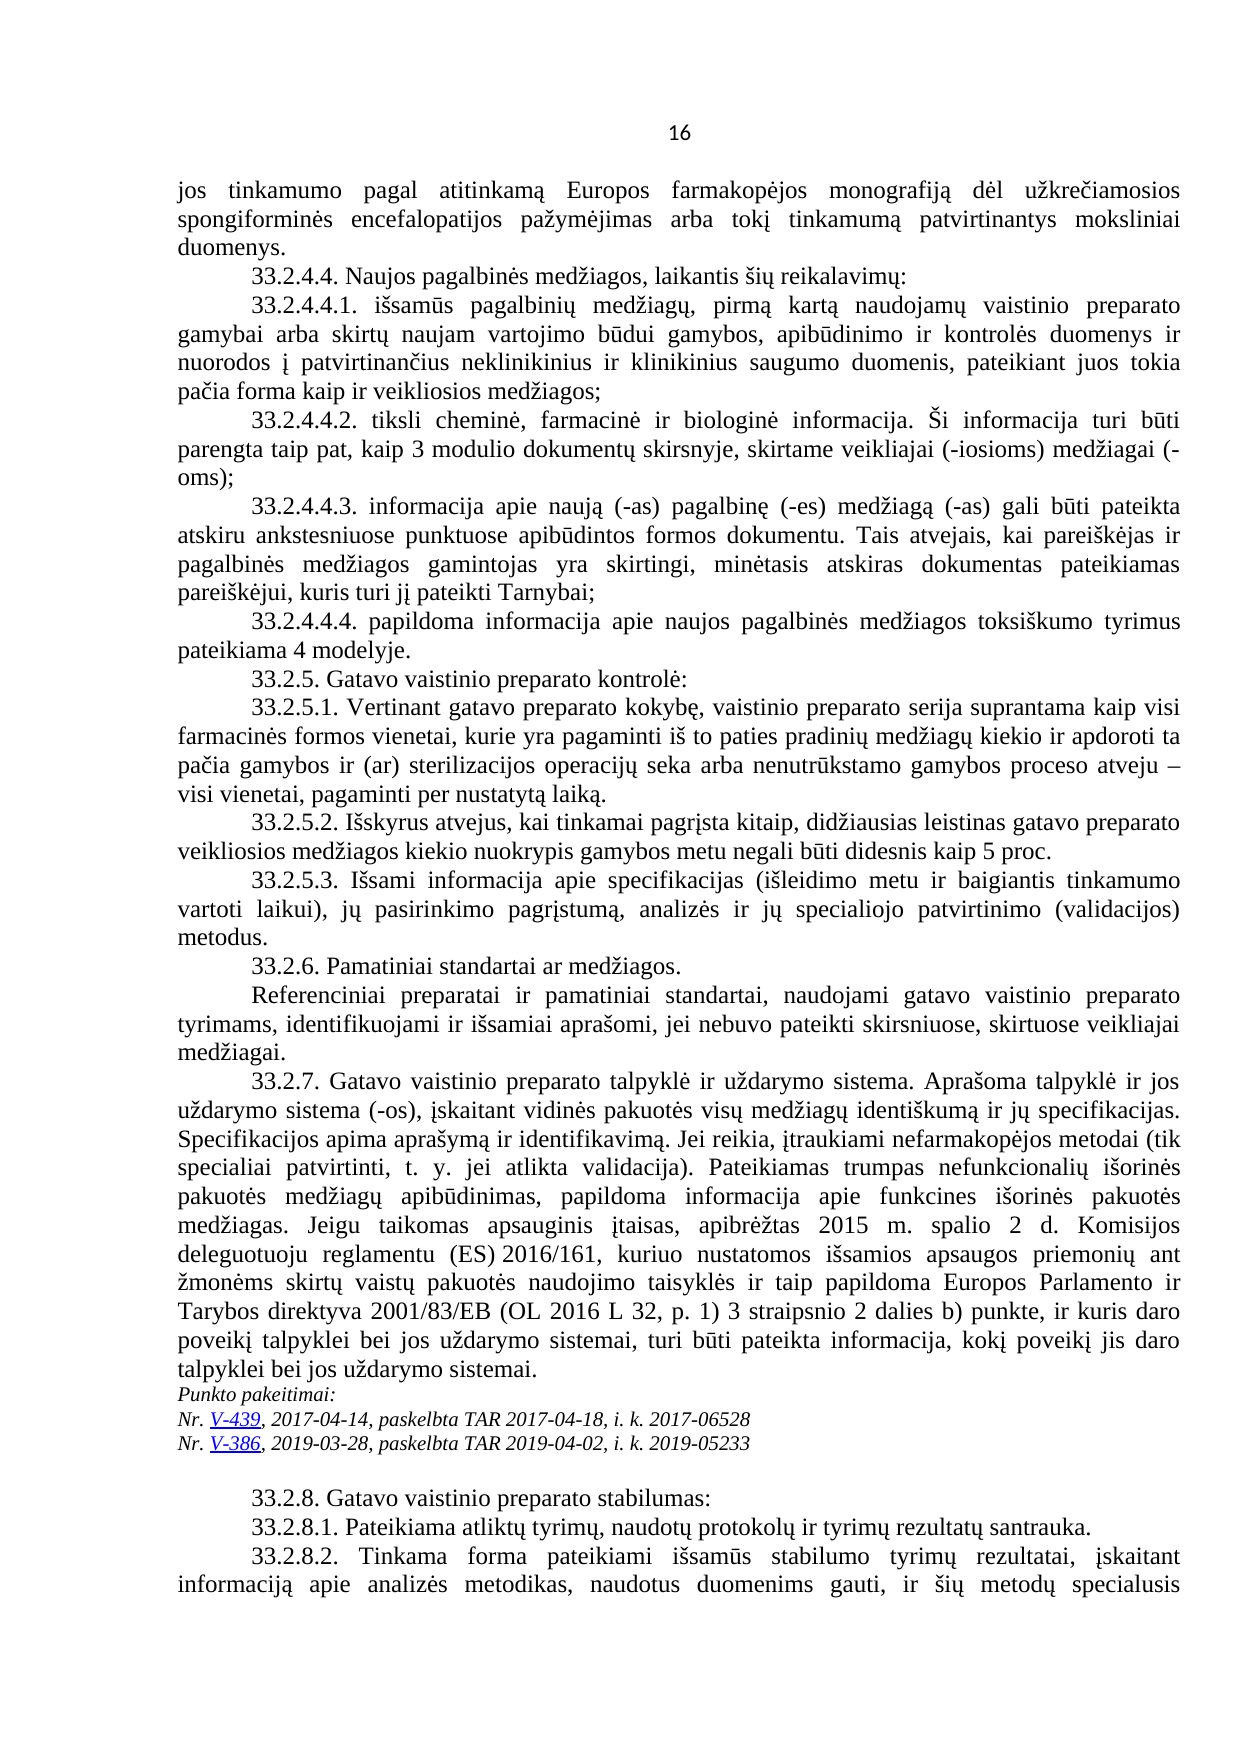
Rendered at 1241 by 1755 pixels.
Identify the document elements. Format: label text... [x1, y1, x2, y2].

text 33.2.5.2. Išskyrus atvejus, kai tinkamai pagrįsta kitaip, didžiausias leistinas gatavo preparato veikliosios medžiagos kiekio nuokrypis gamybos metu negali būti didesnis kaip 5 proc. [177, 807, 1181, 865]
text 33.2.4.4. Naujos pagalbinės medžiagos, laikantis šių reikalavimų: [177, 261, 1181, 290]
text 33.2.5. Gatavo vaistinio preparato kontrolė: [177, 664, 1181, 692]
text Referenciniai preparatai ir pamatiniai standartai, naudojami gatavo vaistinio preparato tyrimams, identifikuojami ir išsamiai aprašomi, jei nebuvo pateikti skirsniuose, skirtuose veikliajai medžiagai. [177, 980, 1181, 1066]
text jos tinkamumo pagal atitinkamą Europos farmakopėjos monografiją dėl užkrečiamosios spongiforminės encefalopatijos pažymėjimas arba tokį tinkamumą patvirtinantys moksliniai duomenys. [177, 175, 1181, 261]
text 33.2.7. Gatavo vaistinio preparato talpyklė ir uždarymo sistema. Aprašoma talpyklė ir jos uždarymo sistema (-os), įskaitant vidinės pakuotės visų medžiagų identiškumą ir jų specifikacijas. Specifikacijos apima aprašymą ir identifikavimą. Jei reikia, įtraukiami nefarmakopėjos metodai (tik specialiai patvirtinti, t. y. jei atlikta validacija). Pateikiamas trumpas nefunkcionalių išorinės pakuotės medžiagų apibūdinimas, papildoma informacija apie funkcines išorinės pakuotės medžiagas. Jeigu taikomas apsauginis įtaisas, apibrėžtas 2015 m. spalio 2 d. Komisijos deleguotuoju reglamentu (ES) 2016/161, kuriuo nustatomos išsamios apsaugos priemonių ant žmonėms skirtų vaistų pakuotės naudojimo taisyklės ir taip papildoma Europos Parlamento ir Tarybos direktyva 2001/83/EB (OL 2016 L 32, p. 1) 3 straipsnio 2 dalies b) punkte, ir kuris daro poveikį talpyklei bei jos uždarymo sistemai, turi būti pateikta informacija, kokį poveikį jis daro talpyklei bei jos uždarymo sistemai. [177, 1066, 1181, 1382]
text Punkto pakeitimai: [177, 1382, 1181, 1406]
text 33.2.8.2. Tinkama forma pateikiami išsamūs stabilumo tyrimų rezultatai, įskaitant informaciją apie analizės metodikas, naudotus duomenims gauti, ir šių metodų specialusis [177, 1541, 1181, 1598]
text 33.2.5.1. Vertinant gatavo preparato kokybę, vaistinio preparato serija suprantama kaip visi farmacinės formos vienetai, kurie yra pagaminti iš to paties pradinių medžiagų kiekio ir apdoroti ta pačia gamybos ir (ar) sterilizacijos operacijų seka arba nenutrūkstamo gamybos proceso atveju – visi vienetai, pagaminti per nustatytą laiką. [177, 692, 1181, 807]
text 33.2.8.1. Pateikiama atliktų tyrimų, naudotų protokolų ir tyrimų rezultatų santrauka. [177, 1512, 1181, 1541]
text Nr. V-386, 2019-03-28, paskelbta TAR 2019-04-02, i. k. 2019-05233 [177, 1431, 1181, 1454]
text 33.2.5.3. Išsami informacija apie specifikacijas (išleidimo metu ir baigiantis tinkamumo vartoti laikui), jų pasirinkimo pagrįstumą, analizės ir jų specialiojo patvirtinimo (validacijos) metodus. [177, 865, 1181, 951]
text 33.2.4.4.2. tiksli cheminė, farmacinė ir biologinė informacija. Ši informacija turi būti parengta taip pat, kaip 3 modulio dokumentų skirsnyje, skirtame veikliajai (-iosioms) medžiagai (-oms); [177, 405, 1181, 491]
text 33.2.8. Gatavo vaistinio preparato stabilumas: [177, 1483, 1181, 1512]
text 33.2.6. Pamatiniai standartai ar medžiagos. [177, 951, 1181, 980]
text 33.2.4.4.4. papildoma informacija apie naujos pagalbinės medžiagos toksiškumo tyrimus pateikiama 4 modelyje. [177, 606, 1181, 664]
text 33.2.4.4.1. išsamūs pagalbinių medžiagų, pirmą kartą naudojamų vaistinio preparato gamybai arba skirtų naujam vartojimo būdui gamybos, apibūdinimo ir kontrolės duomenys ir nuorodos į patvirtinančius neklinikinius ir klinikinius saugumo duomenis, pateikiant juos tokia pačia forma kaip ir veikliosios medžiagos; [177, 290, 1181, 405]
text Nr. V-439, 2017-04-14, paskelbta TAR 2017-04-18, i. k. 2017-06528 [177, 1406, 1181, 1431]
text 33.2.4.4.3. informacija apie naują (-as) pagalbinę (-es) medžiagą (-as) gali būti pateikta atskiru ankstesniuose punktuose apibūdintos formos dokumentu. Tais atvejais, kai pareiškėjas ir pagalbinės medžiagos gamintojas yra skirtingi, minėtasis atskiras dokumentas pateikiamas pareiškėjui, kuris turi jį pateikti Tarnybai; [177, 491, 1181, 606]
